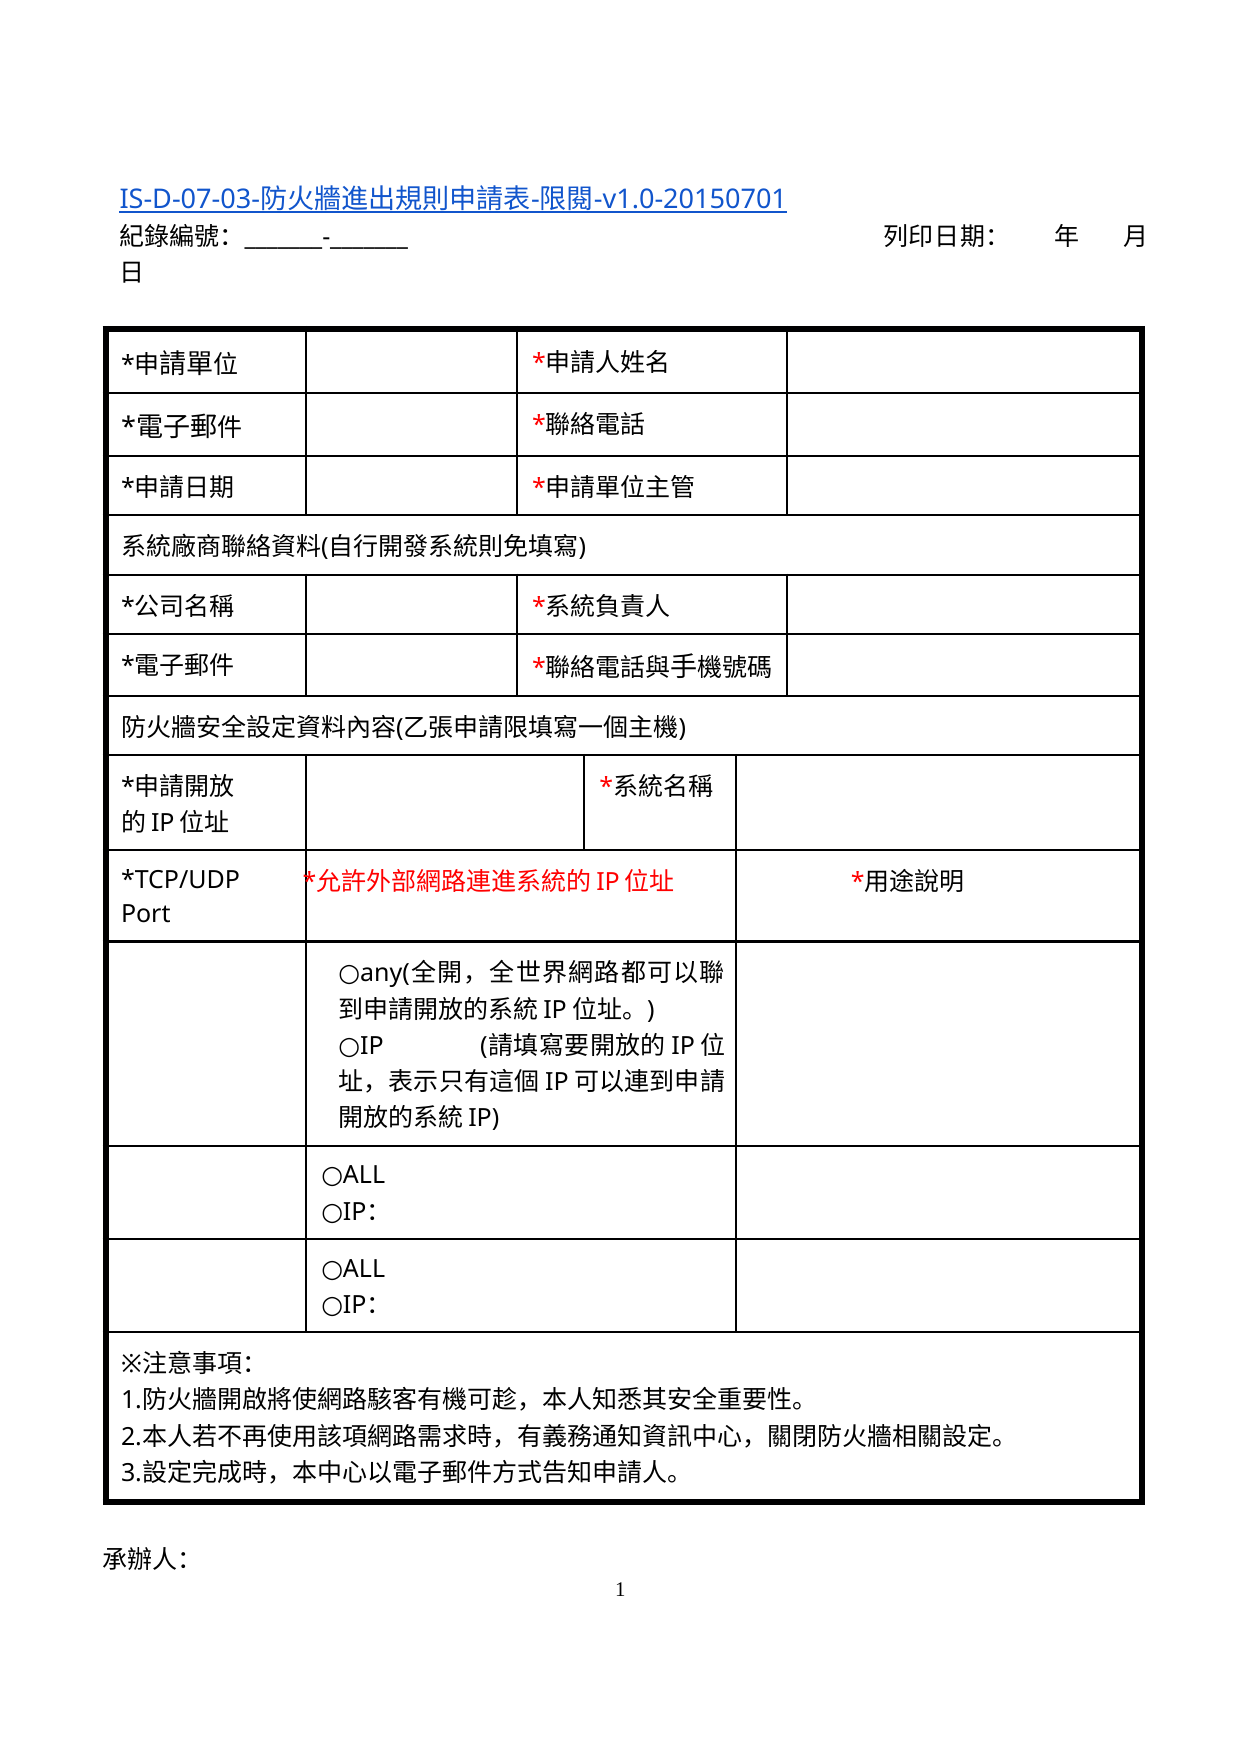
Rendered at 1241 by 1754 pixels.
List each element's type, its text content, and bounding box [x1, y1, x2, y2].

table_cell [788, 576, 1139, 633]
table_cell *電子郵件 [109, 394, 305, 454]
table_cell [307, 457, 516, 514]
table_cell *申請開放 的IP位址 [109, 756, 305, 849]
table_cell *系統負責人 [518, 576, 786, 633]
table_cell [307, 756, 583, 849]
table_cell [788, 394, 1139, 454]
table_header *申請單位 [109, 332, 305, 392]
table_cell *聯絡電話 [518, 394, 786, 454]
table_header [788, 332, 1139, 392]
table_cell [307, 394, 516, 454]
table_cell *TCP/UDP Port [109, 851, 305, 940]
table_cell *用途說明 [737, 851, 1139, 940]
table_cell [788, 457, 1139, 514]
table_cell [307, 576, 516, 633]
table_cell 系統廠商聯絡資料(自行開發系統則免填寫) [109, 516, 1139, 573]
table_cell [737, 756, 1139, 849]
table_cell [737, 1147, 1139, 1238]
table_cell *申請單位主管 [518, 457, 786, 514]
table_cell ※注意事項： 1.防火牆開啟將使網路駭客有機可趁，本人知悉其安全重要性。 2.本人若不再使用該項網路需求時，有義務通知資訊中心，關閉防火牆相關設定。 3.設定完成時，本中心以電子郵件方式告知申請人。 [109, 1333, 1139, 1499]
table_cell *允許外部網路連進系統的IP位址 [307, 851, 735, 940]
table_cell [109, 1147, 305, 1238]
table_cell ○any(全開，全世界網路都可以聯到申請開放的系統IP位址。) ○IP (請填寫要開放的IP位址，表示只有這個IP可以連到申請開放的系統IP) [307, 943, 735, 1144]
table_header [307, 332, 516, 392]
table_cell *電子郵件 [109, 635, 305, 695]
text 承辦人： [102, 1539, 1059, 1576]
table_cell 防火牆安全設定資料內容(乙張申請限填寫一個主機) [109, 697, 1139, 754]
table_cell [737, 1240, 1139, 1331]
table_cell [737, 943, 1139, 1144]
table_cell *系統名稱 [585, 756, 735, 849]
table_cell ○ALL ○IP： [307, 1147, 735, 1238]
table_cell [307, 635, 516, 695]
table_cell ○ALL ○IP： [307, 1240, 735, 1331]
text 紀錄編號：_______-_______ 列印日期： 年 月 日 [119, 216, 1151, 289]
table_cell *申請日期 [109, 457, 305, 514]
table_cell *聯絡電話與手機號碼 [518, 635, 786, 695]
text IS-D-07-03-防火牆進出規則申請表-限閱-v1.0-20150701 [119, 177, 1063, 216]
table_header *申請人姓名 [518, 332, 786, 392]
table_cell [109, 1240, 305, 1331]
table_cell [788, 635, 1139, 695]
table_cell [109, 943, 305, 1144]
table_cell *公司名稱 [109, 576, 305, 633]
